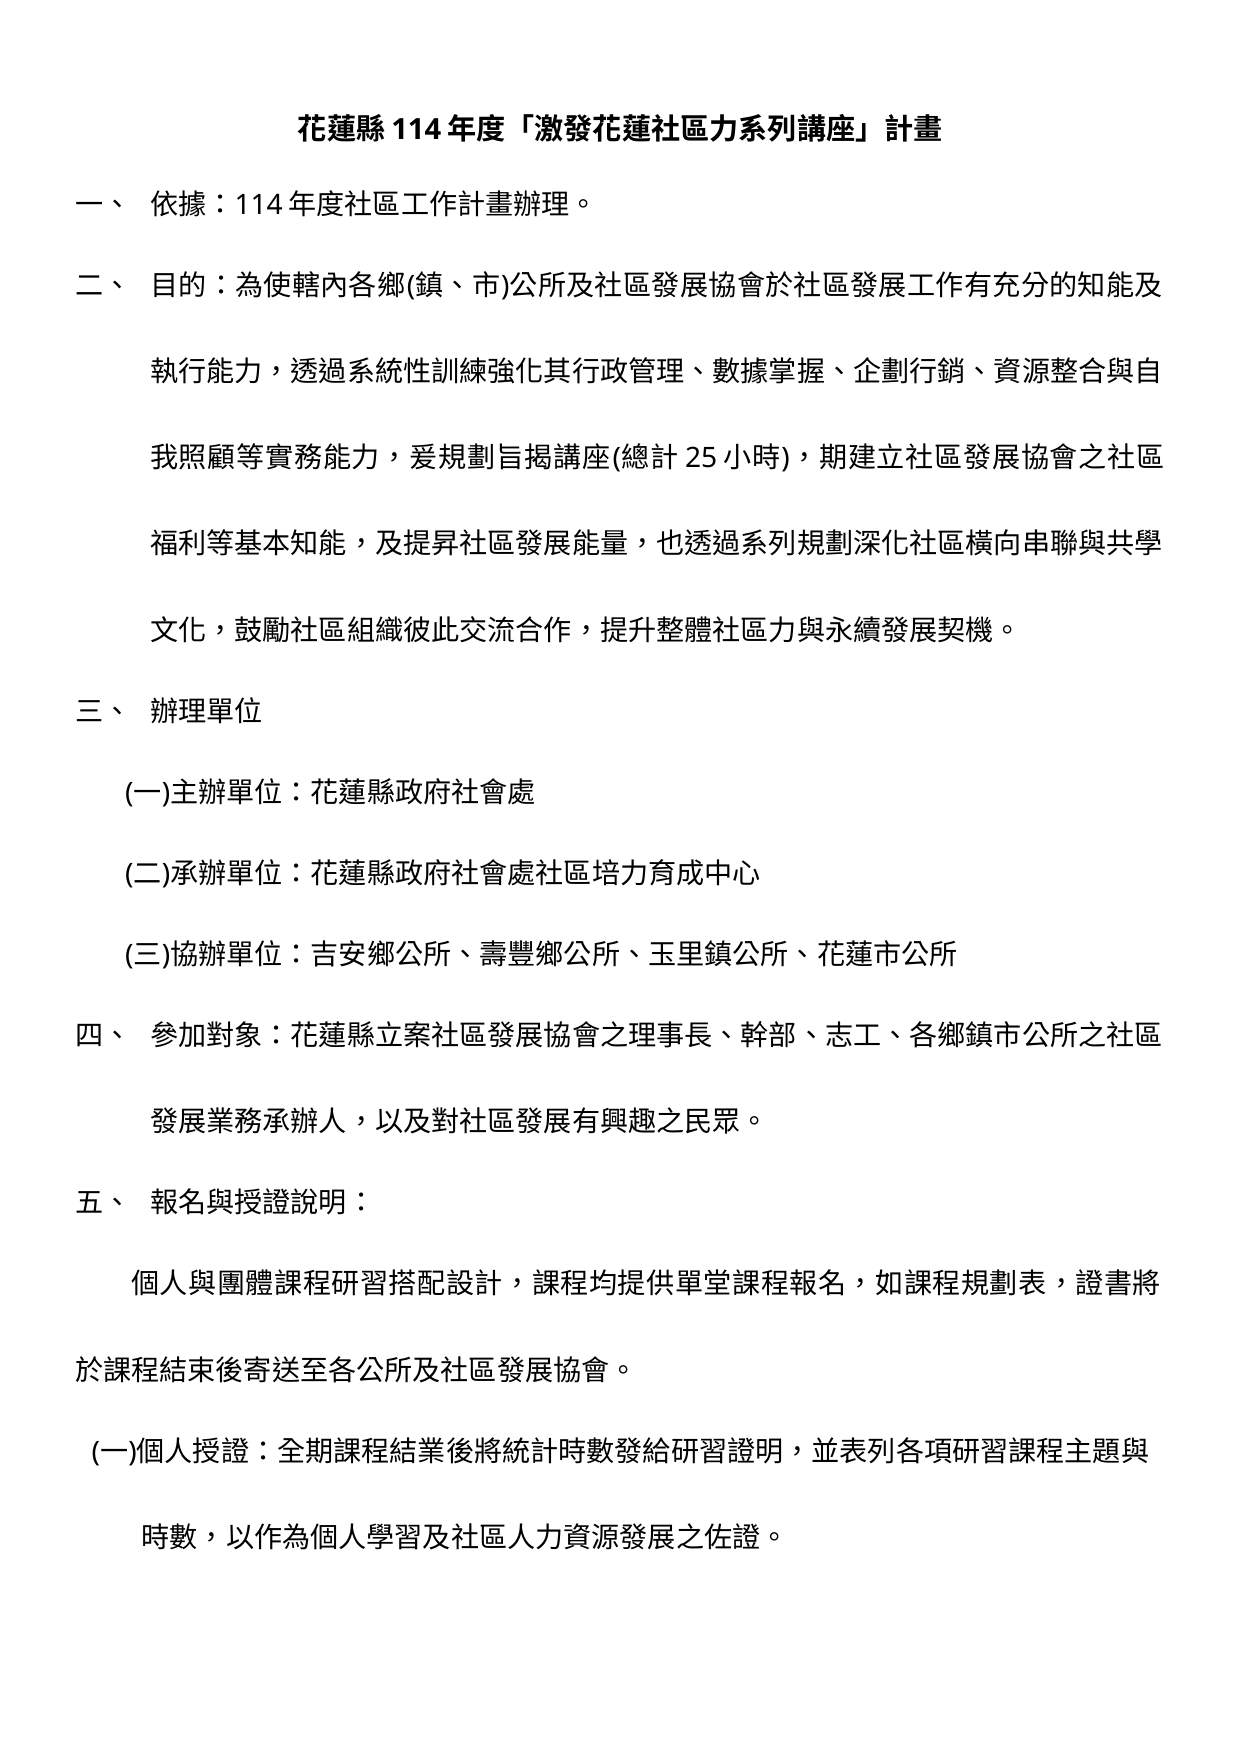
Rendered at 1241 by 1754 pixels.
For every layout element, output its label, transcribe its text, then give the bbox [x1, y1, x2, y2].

list 目的：為使轄內各鄉(鎮、市)公所及社區發展協會於社區發展工作有充分的知能及執行能力，透過系統性訓練強化其行政管理、數據掌握、企劃行銷、資源整合與自我照顧等實務能力，爰規劃旨揭講座(總計25小時)，期建立社區發展協會之社區福利等基本知能，及提昇社區發展能量，也透過系列規劃深化社區橫向串聯與共學文化，鼓勵社區組織彼此交流合作，提升整體社區力與永續發展契機。 [75, 246, 1165, 666]
list 主辦單位：花蓮縣政府社會處 [125, 753, 1165, 828]
list 辦理單位 [75, 672, 1165, 747]
list 個人授證：全期課程結業後將統計時數發給研習證明，並表列各項研習課程主題與時數，以作為個人學習及社區人力資源發展之佐證。 [91, 1411, 1165, 1573]
list 協辦單位：吉安鄉公所、壽豐鄉公所、玉里鎮公所、花蓮市公所 [125, 915, 1165, 990]
text 花蓮縣114年度「激發花蓮社區力系列講座」計畫 [75, 89, 1165, 164]
list 依據：114年度社區工作計畫辦理。 [75, 164, 1165, 239]
list 報名與授證說明： [75, 1163, 1165, 1238]
list 個人與團體課程研習搭配設計，課程均提供單堂課程報名，如課程規劃表，證書將於課程結束後寄送至各公所及社區發展協會。 [75, 1244, 1165, 1405]
list 承辦單位：花蓮縣政府社會處社區培力育成中心 [125, 834, 1165, 909]
list 參加對象：花蓮縣立案社區發展協會之理事長、幹部、志工、各鄉鎮市公所之社區發展業務承辦人，以及對社區發展有興趣之民眾。 [75, 996, 1165, 1157]
